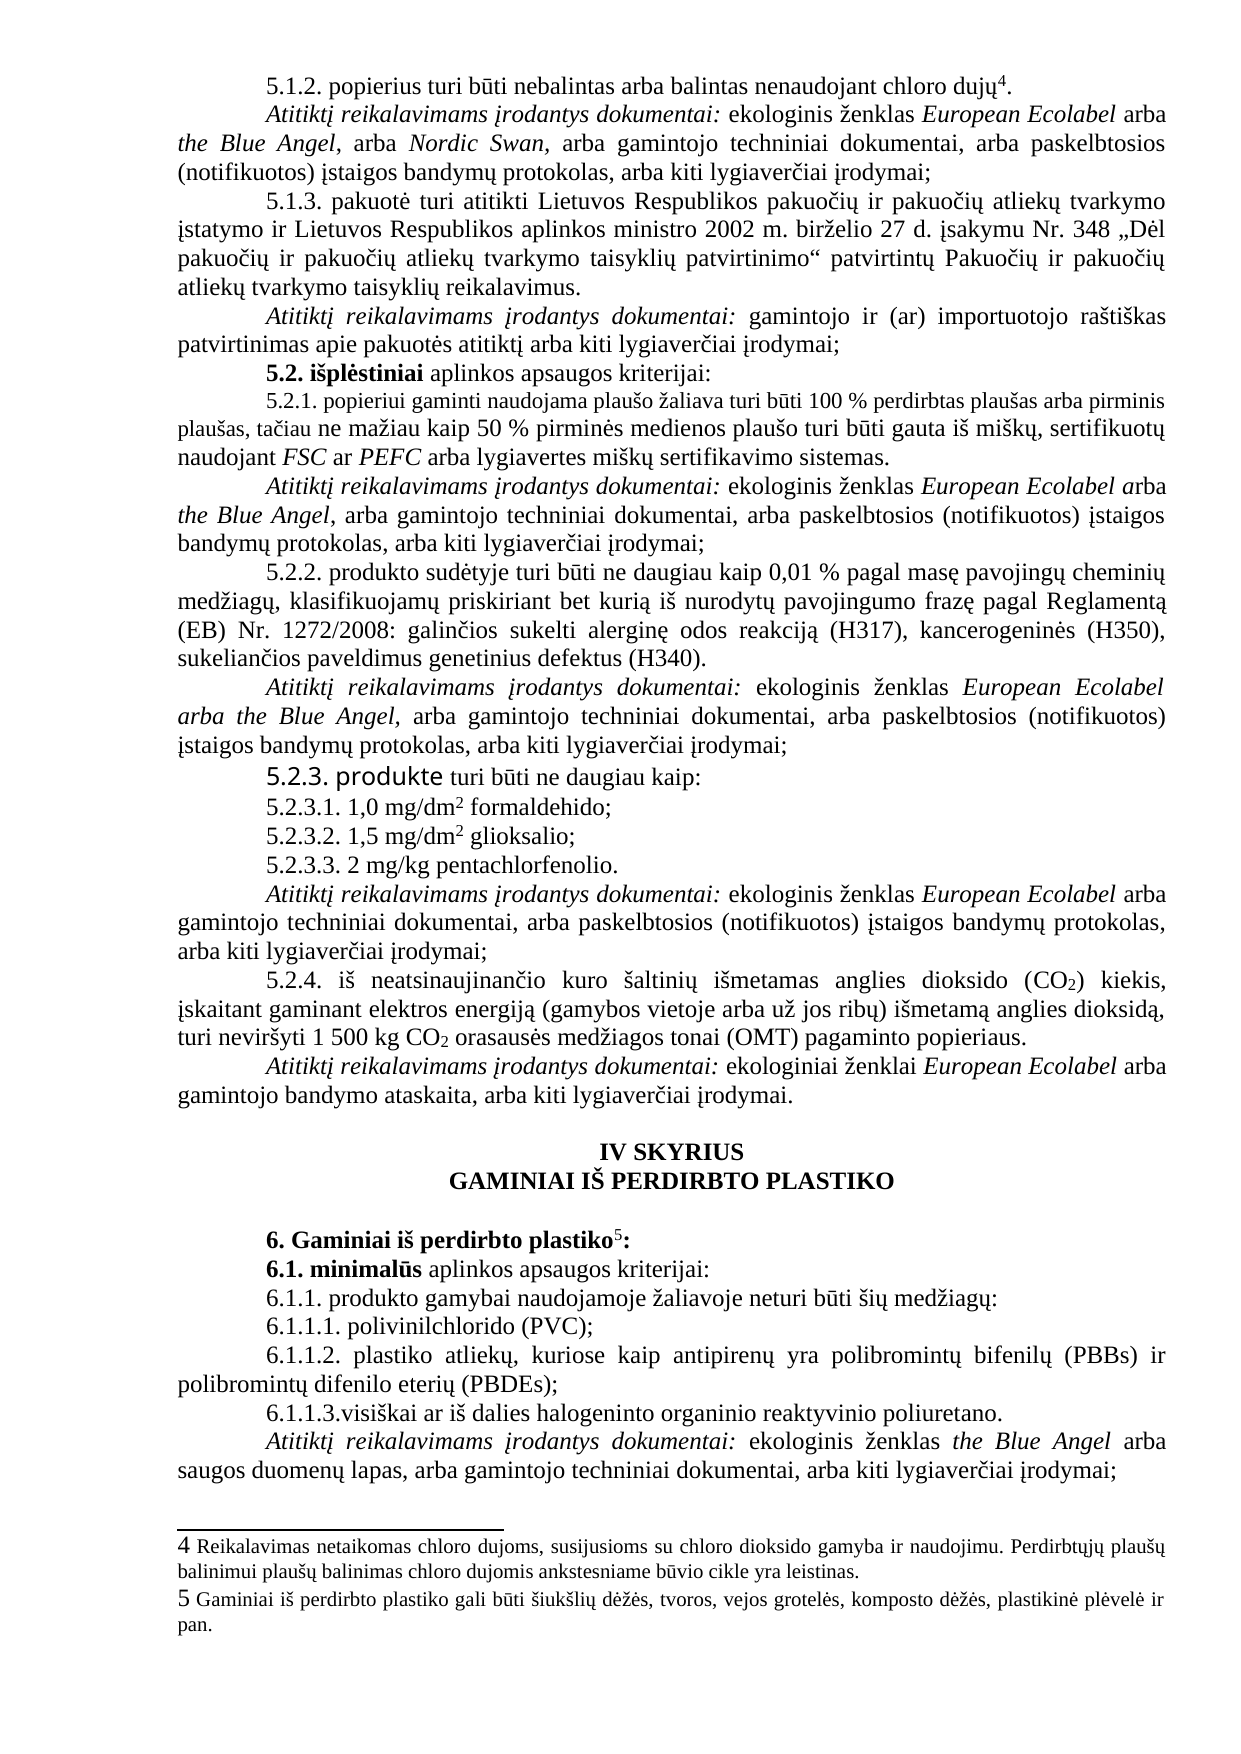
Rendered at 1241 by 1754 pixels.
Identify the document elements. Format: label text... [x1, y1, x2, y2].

text Atitiktį reikalavimams įrodantys dokumentai: ekologiniai ženklai European Ecolabel arba gamintojo bandymo ataskaita, arba kiti lygiaverčiai įrodymai. [177, 1051, 1166, 1109]
text Atitiktį reikalavimams įrodantys dokumentai: ekologinis ženklas European Ecolabel arba gamintojo techniniai dokumentai, arba paskelbtosios (notifikuotos) įstaigos bandymų protokolas, arba kiti lygiaverčiai įrodymai; [177, 879, 1166, 965]
text 5.2.3.2. 1,5 mg/dm2 glioksalio; [266, 821, 1166, 850]
text 5.2.3.1. 1,0 mg/dm2 formaldehido; [266, 792, 1166, 821]
text 6.1.1.1. polivinilchlorido (PVC); [177, 1311, 1166, 1340]
text 5.2.3.3. 2 mg/kg pentachlorfenolio. [266, 850, 1166, 879]
text 5.2. išplėstiniai aplinkos apsaugos kriterijai: [177, 358, 1166, 387]
text 5.1.3. pakuotė turi atitikti Lietuvos Respublikos pakuočių ir pakuočių atliekų tvarkymo įstatymo ir Lietuvos Respublikos aplinkos ministro 2002 m. birželio 27 d. įsakymu Nr. 348 „Dėl pakuočių ir pakuočių atliekų tvarkymo taisyklių patvirtinimo“ patvirtintų Pakuočių ir pakuočių atliekų tvarkymo taisyklių reikalavimus. [177, 186, 1166, 301]
text 5.2.2. produkto sudėtyje turi būti ne daugiau kaip 0,01 % pagal masę pavojingų cheminių medžiagų, klasifikuojamų priskiriant bet kurią iš nurodytų pavojingumo frazę pagal Reglamentą (EB) Nr. 1272/2008: galinčios sukelti alerginę odos reakciją (H317), kancerogeninės (H350), sukeliančios paveldimus genetinius defektus (H340). [177, 557, 1166, 672]
text 5.1.2. popierius turi būti nebalintas arba balintas nenaudojant chloro dujų. [177, 71, 1166, 99]
text 6.1.1.3.visiškai ar iš dalies halogeninto organinio reaktyvinio poliuretano. [177, 1398, 1166, 1426]
text 5.2.3. produkte turi būti ne daugiau kaip: [177, 758, 1166, 792]
text 6.1.1. produkto gamybai naudojamoje žaliavoje neturi būti šių medžiagų: [177, 1283, 1166, 1311]
text Atitiktį reikalavimams įrodantys dokumentai: ekologinis ženklas European Ecolabel arba the Blue Angel, arba Nordic Swan, arba gamintojo techniniai dokumentai, arba paskelbtosios (notifikuotos) įstaigos bandymų protokolas, arba kiti lygiaverčiai įrodymai; [177, 99, 1166, 186]
text Atitiktį reikalavimams įrodantys dokumentai: ekologinis ženklas European Ecolabel arba the Blue Angel, arba gamintojo techniniai dokumentai, arba paskelbtosios (notifikuotos) įstaigos bandymų protokolas, arba kiti lygiaverčiai įrodymai; [177, 471, 1166, 557]
text GAMINIAI IŠ PERDIRBTO PLASTIKO [177, 1166, 1166, 1195]
text Gaminiai iš perdirbto plastiko gali būti šiukšlių dėžės, tvoros, vejos grotelės, komposto dėžės, plastikinė plėvelė ir pan. [177, 1583, 1166, 1636]
text 6. Gaminiai iš perdirbto plastiko: [177, 1225, 1166, 1254]
text 6.1.1.2. plastiko atliekų, kuriose kaip antipirenų yra polibromintų bifenilų (PBBs) ir polibromintų difenilo eterių (PBDEs); [177, 1340, 1166, 1398]
text Atitiktį reikalavimams įrodantys dokumentai: ekologinis ženklas the Blue Angel arba saugos duomenų lapas, arba gamintojo techniniai dokumentai, arba kiti lygiaverčiai įrodymai; [177, 1426, 1166, 1484]
text 5.2.4. iš neatsinaujinančio kuro šaltinių išmetamas anglies dioksido (CO2) kiekis, įskaitant gaminant elektros energiją (gamybos vietoje arba už jos ribų) išmetamą anglies dioksidą, turi neviršyti 1 500 kg CO2 orasausės medžiagos tonai (OMT) pagaminto popieriaus. [177, 965, 1166, 1051]
text 5.2.1. popieriui gaminti naudojama plaušo žaliava turi būti 100 % perdirbtas plaušas arba pirminis plaušas, tačiau ne mažiau kaip 50 % pirminės medienos plaušo turi būti gauta iš miškų, sertifikuotų naudojant FSC ar PEFC arba lygiavertes miškų sertifikavimo sistemas. [177, 387, 1166, 471]
text 6.1. minimalūs aplinkos apsaugos kriterijai: [177, 1254, 1166, 1283]
text Reikalavimas netaikomas chloro dujoms, susijusioms su chloro dioksido gamyba ir naudojimu. Perdirbtųjų plaušų balinimui plaušų balinimas chloro dujomis ankstesniame būvio cikle yra leistinas. [177, 1530, 1166, 1583]
text Atitiktį reikalavimams įrodantys dokumentai: gamintojo ir (ar) importuotojo raštiškas patvirtinimas apie pakuotės atitiktį arba kiti lygiaverčiai įrodymai; [177, 301, 1166, 358]
text Atitiktį reikalavimams įrodantys dokumentai: ekologinis ženklas European Ecolabel arba the Blue Angel, arba gamintojo techniniai dokumentai, arba paskelbtosios (notifikuotos) įstaigos bandymų protokolas, arba kiti lygiaverčiai įrodymai; [177, 672, 1166, 758]
text IV SKYRIUS [177, 1137, 1166, 1166]
